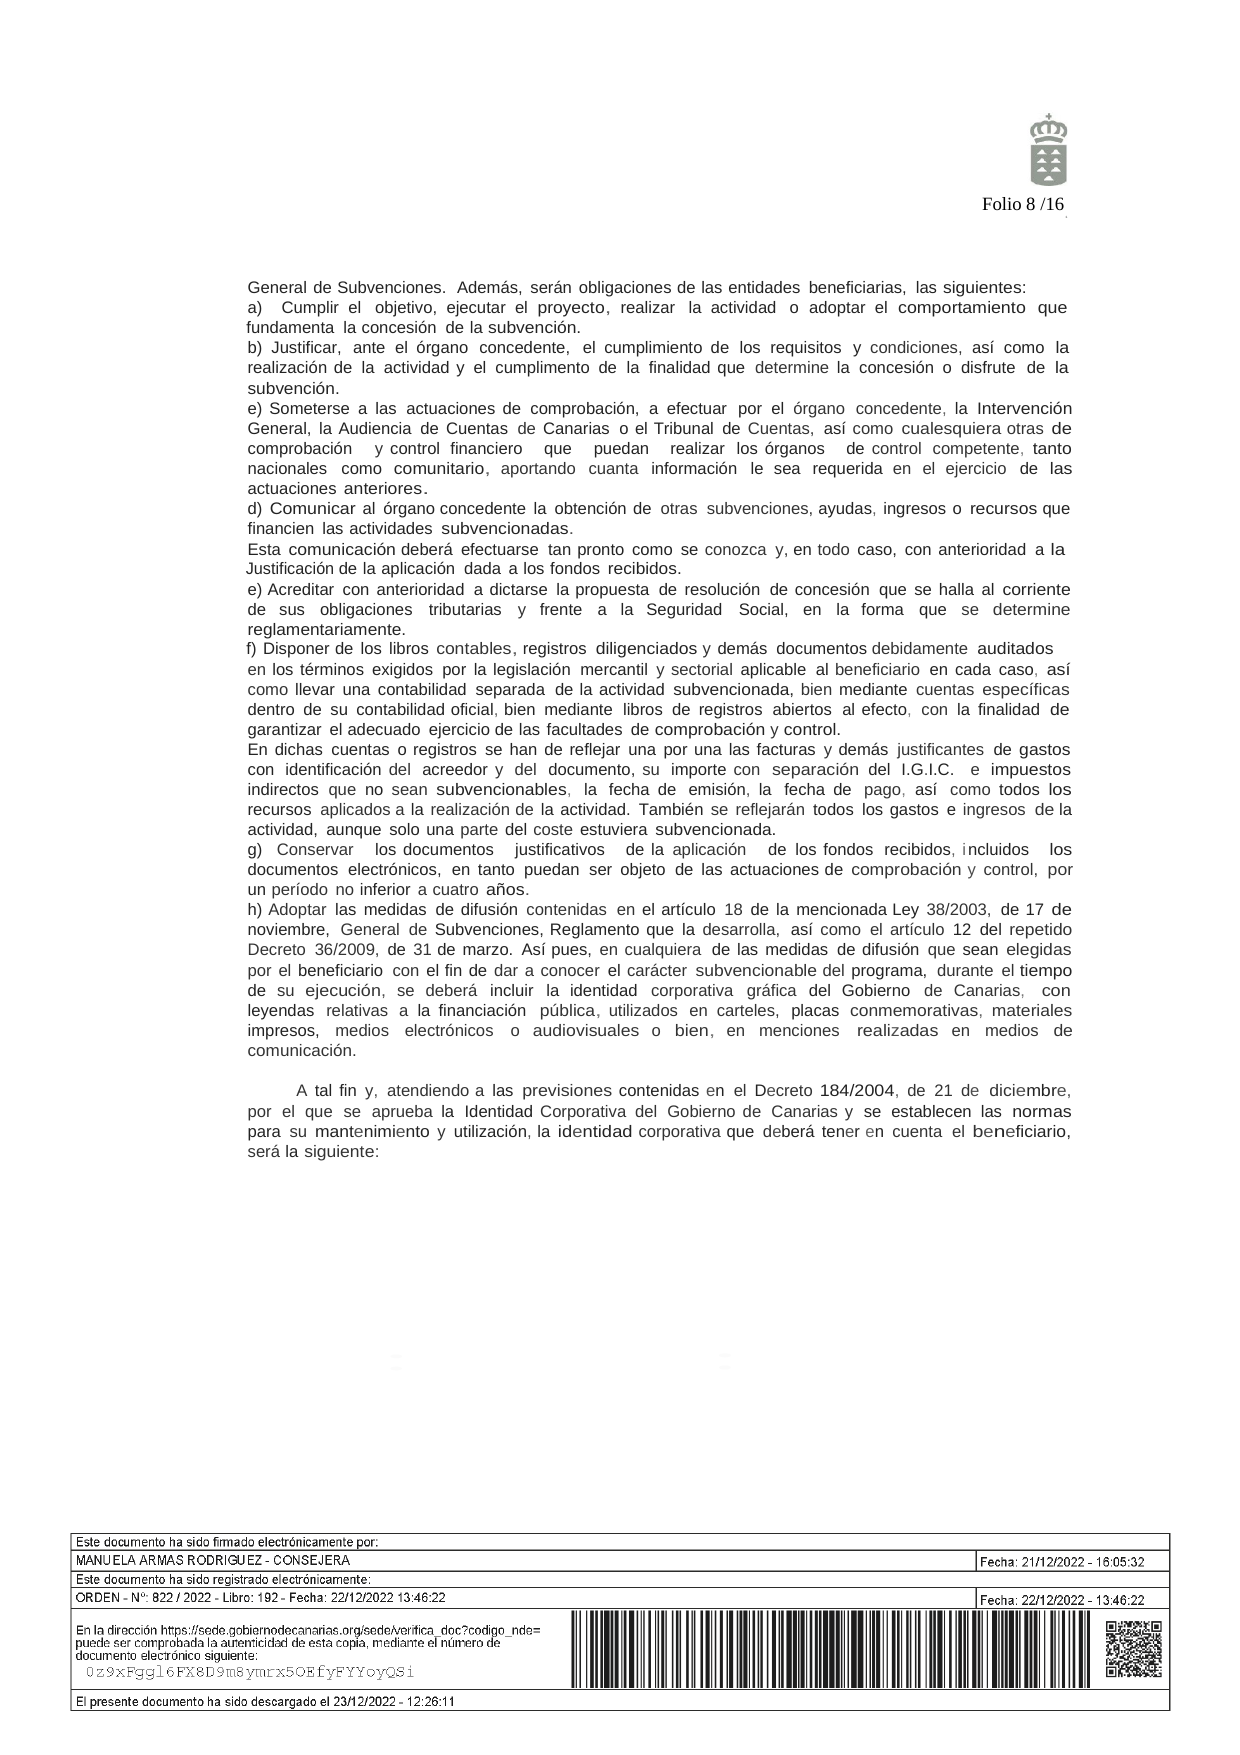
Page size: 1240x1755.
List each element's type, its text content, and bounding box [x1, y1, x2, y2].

text g) Conservar los documentos justificativos de la aplicación de los fondos recibidos, incluidos los documentos electrónicos, en tanto puedan ser objeto de las actuaciones de comprobación y control, por un período no inferior a cuatro años. [247, 840, 1073, 899]
text General de Subvenciones. Además, serán obligaciones de las entidades beneficiarias, las siguientes: [247, 278, 1039, 297]
text : [382, 1334, 1187, 1404]
text A tal fin y, atendiendo a las previsiones contenidas en el Decreto 184/2004, de 21 de diciembre, por el que se aprueba la Identidad Corporativa del Gobierno de Canarias y se establecen las normas para su mantenimiento y utilización, la identidad corporativa que deberá tener en cuenta el beneficiario, será la siguiente: [247, 1081, 1072, 1161]
text f) Disponer de los libros contables, registros diligenciados y demás documentos debidamente auditados [246, 640, 1070, 658]
text e) Someterse a las actuaciones de comprobación, a efectuar por el órgano concedente, la Intervención General, la Audiencia de Cuentas de Canarias o el Tribunal de Cuentas, así como cualesquiera otras de comprobación y control financiero que puedan realizar los órganos de control competente, tanto nacionales como comunitario, aportando cuanta información le sea requerida en el ejercicio de las actuaciones anteriores. [247, 398, 1072, 498]
text d) Comunicar al órgano concedente la obtención de otras subvenciones, ayudas, ingresos o recursos que financien las actividades subvencionadas. [247, 499, 1071, 538]
text Justificación de la aplicación dada a los fondos recibidos. [246, 559, 690, 578]
text h) Adoptar las medidas de difusión contenidas en el artículo 18 de la mencionada Ley 38/2003, de 17 de noviembre, General de Subvenciones, Reglamento que la desarrolla, así como el artículo 12 del repetido Decreto 36/2009, de 31 de marzo. Así pues, en cualquiera de las medidas de difusión que sean elegidas por el beneficiario con el fin de dar a conocer el carácter subvencionable del programa, durante el tiempo de su ejecución, se deberá incluir la identidad corporativa gráfica del Gobierno de Canarias, con leyendas relativas a la financiación pública, utilizados en carteles, placas conmemorativas, materiales impresos, medios electrónicos o audiovisuales o bien, en menciones realizadas en medios de comunicación. [247, 900, 1073, 1060]
text b) Justificar, ante el órgano concedente, el cumplimiento de los requisitos y condiciones, así como la realización de la actividad y el cumplimento de la finalidad que determine la concesión o disfrute de la subvención. [247, 338, 1070, 398]
text a) Cumplir el objetivo, ejecutar el proyecto, realizar la actividad o adoptar el comportamiento que fundamenta la concesión de la subvención. [246, 298, 1068, 337]
text en los términos exigidos por la legislación mercantil y sectorial aplicable al beneficiario en cada caso, así como llevar una contabilidad separada de la actividad subvencionada, bien mediante cuentas específicas dentro de su contabilidad oficial, bien mediante libros de registros abiertos al efecto, con la finalidad de garantizar el adecuado ejercicio de las facultades de comprobación y control. [247, 659, 1071, 739]
text e) Acreditar con anterioridad a dictarse la propuesta de resolución de concesión que se halla al corriente de sus obligaciones tributarias y frente a la Seguridad Social, en la forma que se determine reglamentariamente. [247, 580, 1072, 639]
text En dichas cuentas o registros se han de reflejar una por una las facturas y demás justificantes de gastos con identificación del acreedor y del documento, su importe con separación del I.G.I.C. e impuestos indirectos que no sean subvencionables, la fecha de emisión, la fecha de pago, así como todos los recursos aplicados a la realización de la actividad. También se reflejarán todos los gastos e ingresos de la actividad, aunque solo una parte del coste estuviera subvencionada. [247, 740, 1072, 839]
text : [711, 1342, 751, 1376]
text Esta comunicación deberá efectuarse tan pronto como se conozca y, en todo caso, con anterioridad a la [247, 539, 1071, 558]
